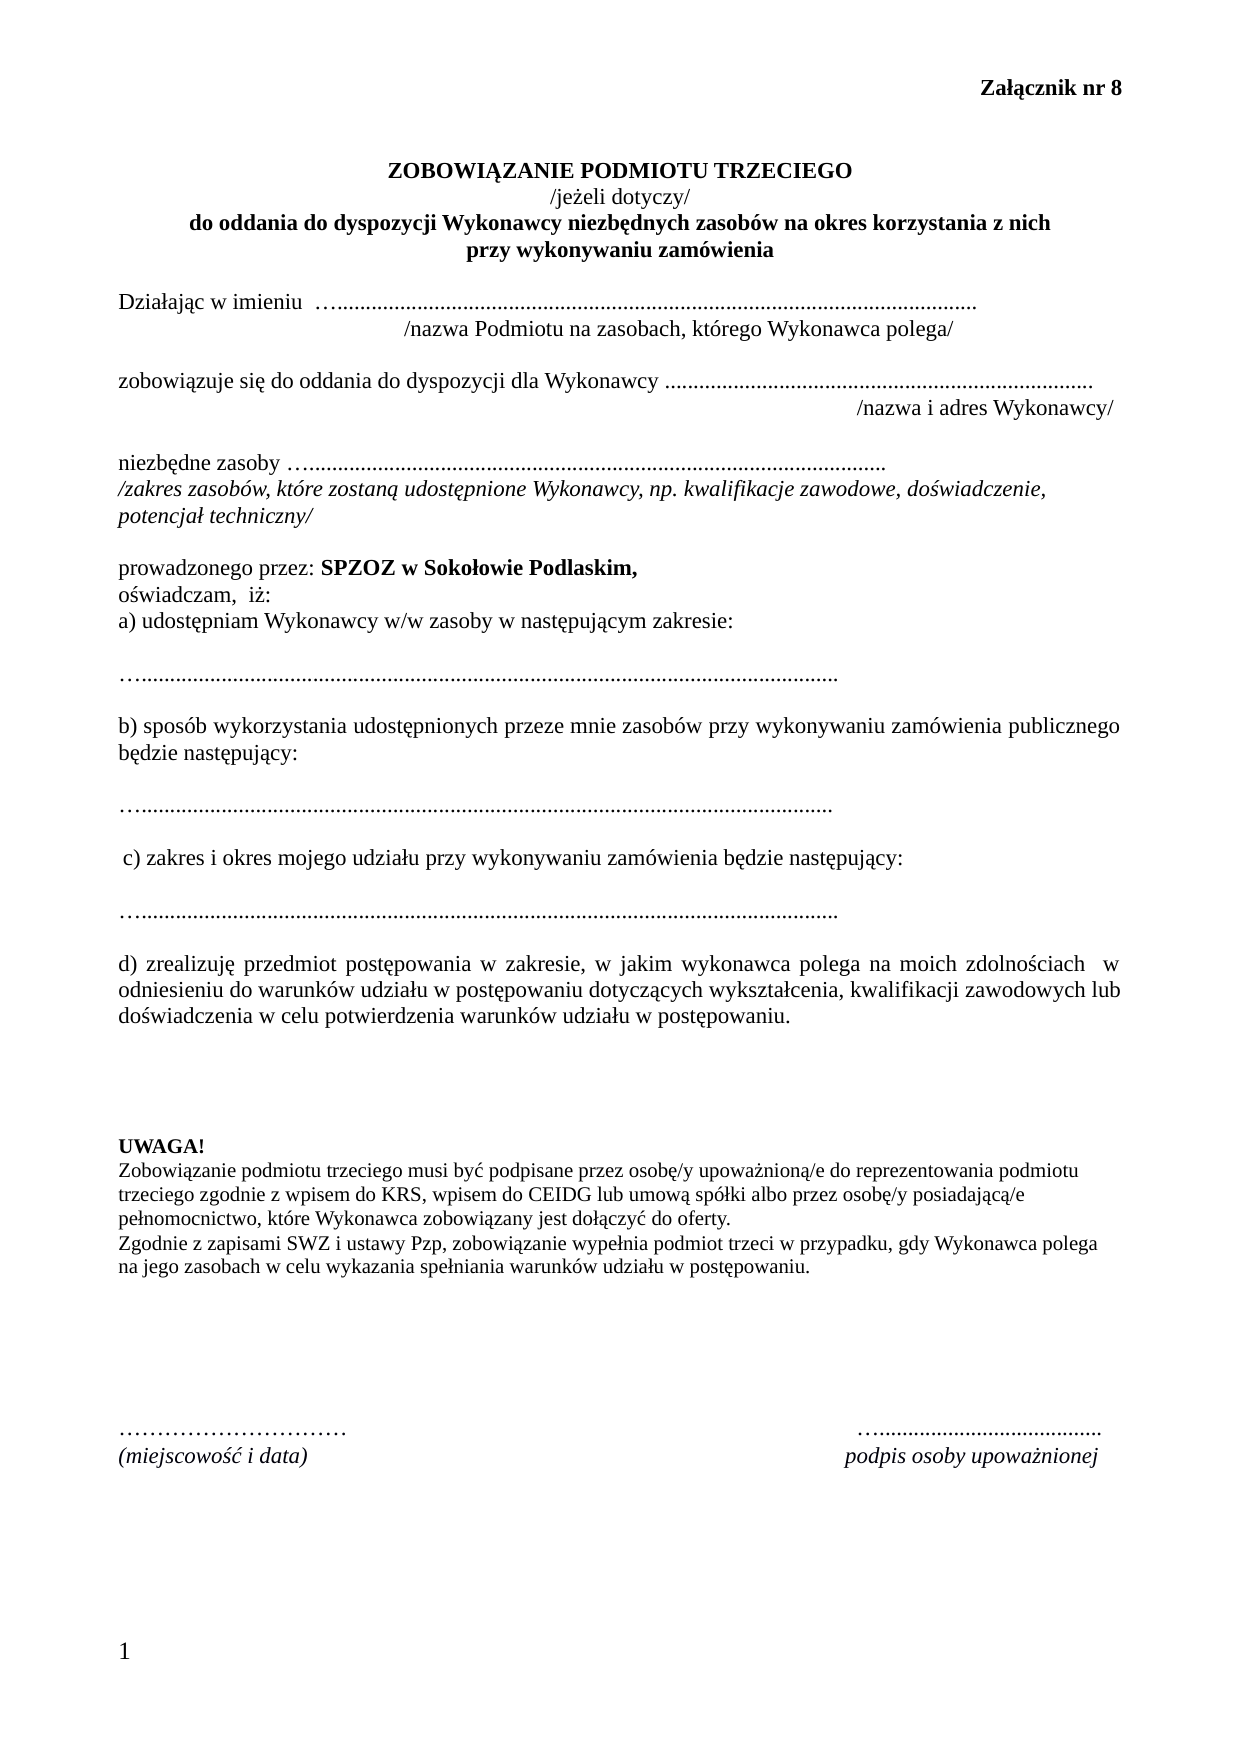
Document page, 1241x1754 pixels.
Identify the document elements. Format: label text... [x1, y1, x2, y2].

text /nazwa i adres Wykonawcy/ [118, 394, 1122, 449]
text …......................................................................................................................... [118, 792, 1122, 818]
text Załącznik nr 8 [118, 74, 1122, 100]
text zobowiązuje się do oddania do dyspozycji dla Wykonawcy ........................................................................... [118, 367, 1122, 394]
text Działając w imieniu …................................................................................................................ [118, 288, 1122, 315]
text UWAGA! [118, 1108, 1122, 1158]
text /zakres zasobów, które zostaną udostępnione Wykonawcy, np. kwalifikacje zawodowe, doświadczenie, potencjał techniczny/ [118, 475, 1122, 528]
text /nazwa Podmiotu na zasobach, którego Wykonawca polega/ [118, 315, 1122, 341]
text oświadczam, iż: [118, 581, 1122, 607]
text prowadzonego przez: SPZOZ w Sokołowie Podlaskim, [118, 554, 1122, 581]
text a) udostępniam Wykonawcy w/w zasoby w następującym zakresie: [118, 607, 1122, 633]
text ………………………… …....................................... (miejscowość i data) podpis osoby upoważnionej [118, 1414, 1122, 1469]
text Zgodnie z zapisami SWZ i ustawy Pzp, zobowiązanie wypełnia podmiot trzeci w przypadku, gdy Wykonawca polega na jego zasobach w celu wykazania spełniania warunków udziału w postępowaniu. [118, 1230, 1122, 1388]
text ….......................................................................................................................... [118, 897, 1122, 923]
text Zobowiązanie podmiotu trzeciego musi być podpisane przez osobę/y upoważnioną/e do reprezentowania podmiotu trzeciego zgodnie z wpisem do KRS, wpisem do CEIDG lub umową spółki albo przez osobę/y posiadającą/e pełnomocnictwo, które Wykonawca zobowiązany jest dołączyć do oferty. [118, 1158, 1122, 1230]
text przy wykonywaniu zamówienia [118, 236, 1122, 262]
text /jeżeli dotyczy/ [118, 183, 1122, 209]
text b) sposób wykorzystania udostępnionych przeze mnie zasobów przy wykonywaniu zamówienia publicznego będzie następujący: [118, 712, 1122, 765]
text c) zakres i okres mojego udziału przy wykonywaniu zamówienia będzie następujący: [83, 844, 1122, 871]
text d) zrealizuję przedmiot postępowania w zakresie, w jakim wykonawca polega na moich zdolnościach w odniesieniu do warunków udziału w postępowaniu dotyczących wykształcenia, kwalifikacji zawodowych lub doświadczenia w celu potwierdzenia warunków udziału w postępowaniu. [118, 950, 1122, 1029]
text ….......................................................................................................................... [118, 660, 1122, 686]
text niezbędne zasoby …..................................................................................................... [118, 449, 1122, 475]
text ZOBOWIĄZANIE PODMIOTU TRZECIEGO [118, 157, 1122, 183]
text do oddania do dyspozycji Wykonawcy niezbędnych zasobów na okres korzystania z nich [118, 209, 1122, 236]
